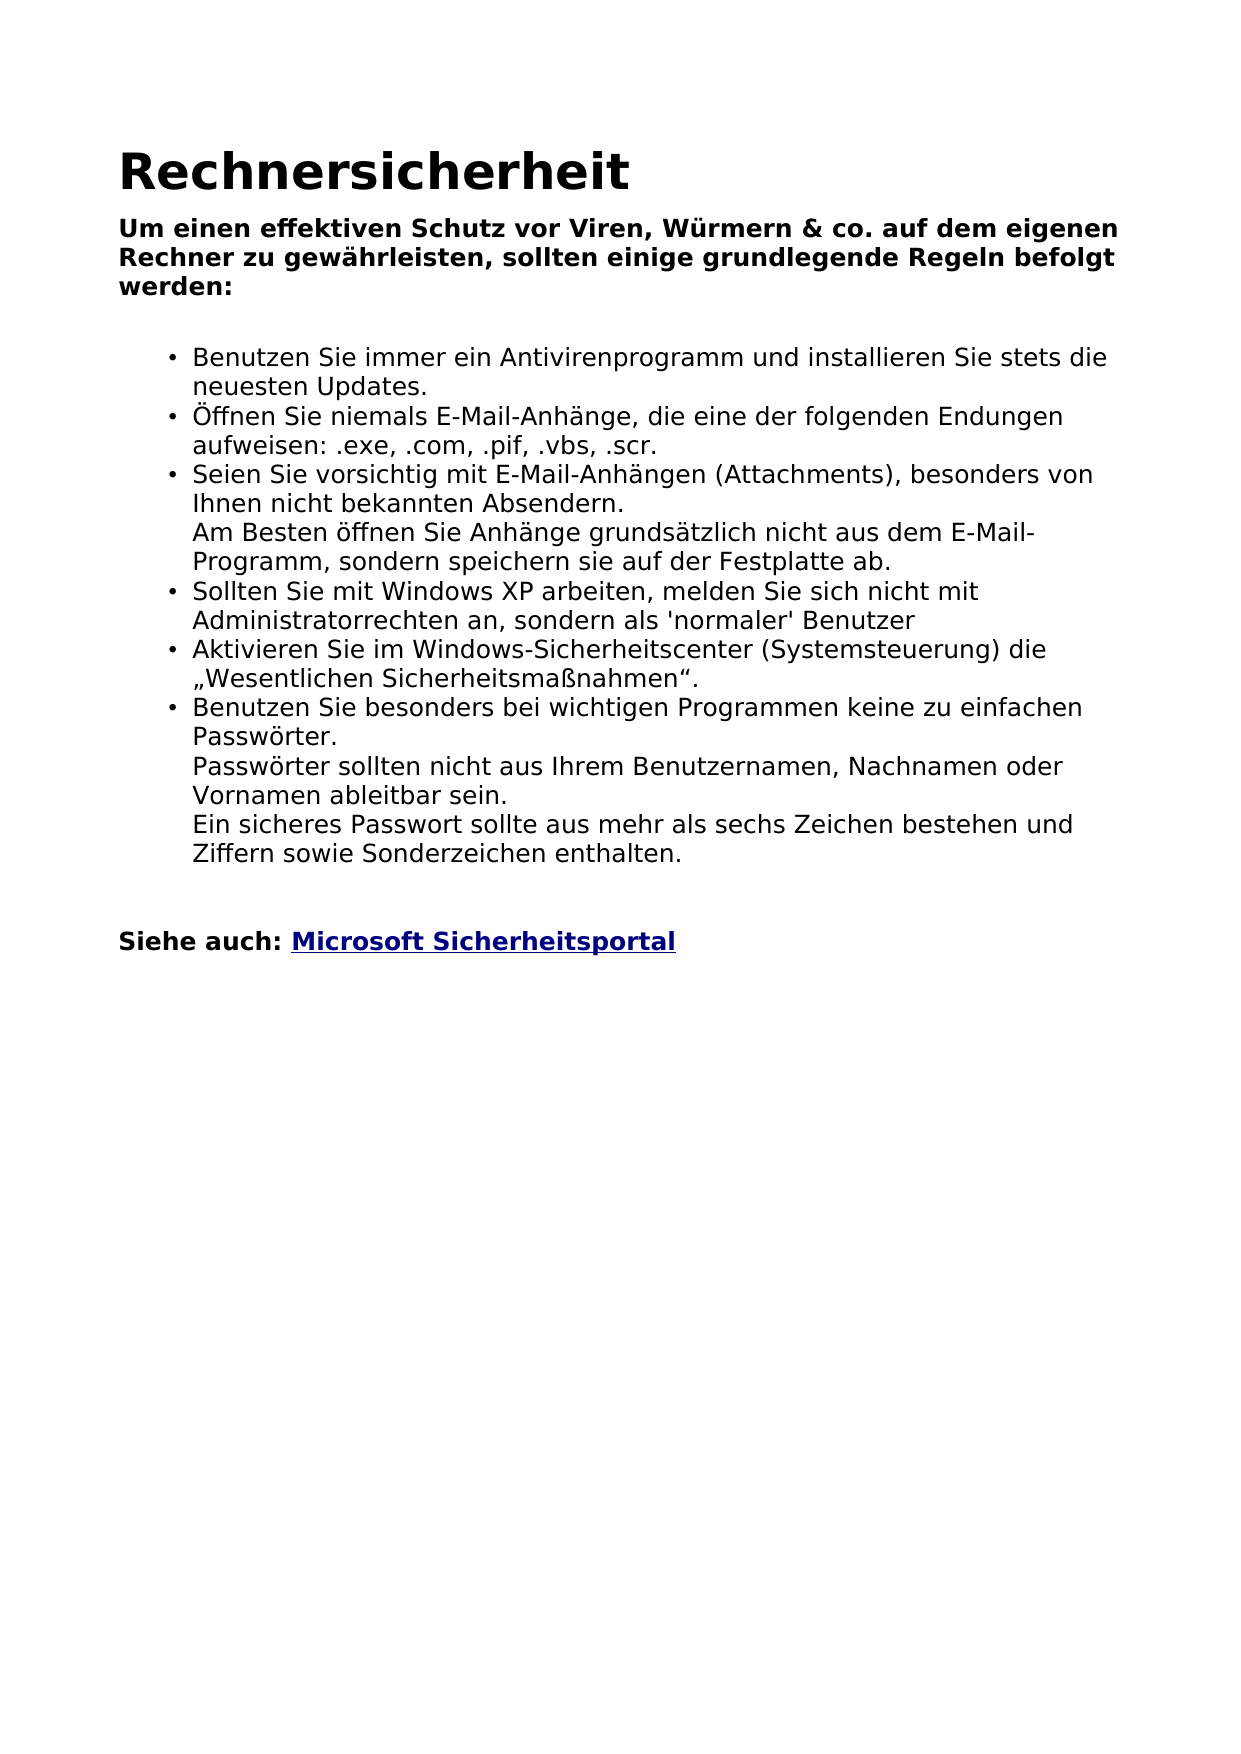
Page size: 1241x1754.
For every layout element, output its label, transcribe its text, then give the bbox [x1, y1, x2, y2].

list Benutzen Sie immer ein Antivirenprogramm und installieren Sie stets die neuesten Updates. [177, 343, 1122, 402]
list Sollten Sie mit Windows XP arbeiten, melden Sie sich nicht mit Administratorrechten an, sondern als 'normaler' Benutzer [177, 577, 1122, 635]
list Benutzen Sie besonders bei wichtigen Programmen keine zu einfachen Passwörter. Passwörter sollten nicht aus Ihrem Benutzernamen, Nachnamen oder Vornamen ableitbar sein. Ein sicheres Passwort sollte aus mehr als sechs Zeichen bestehen und Ziffern sowie Sonderzeichen enthalten. [177, 693, 1122, 897]
list Aktivieren Sie im Windows-Sicherheitscenter (Systemsteuerung) die „Wesentlichen Sicherheitsmaßnahmen“. [177, 635, 1122, 693]
subtitle Rechnersicherheit [118, 143, 1122, 201]
text Siehe auch: Microsoft Sicherheitsportal [118, 927, 1122, 1014]
text Um einen effektiven Schutz vor Viren, Würmern & co. auf dem eigenen Rechner zu gewährleisten, sollten einige grundlegende Regeln befolgt werden: [118, 214, 1122, 301]
list Seien Sie vorsichtig mit E-Mail-Anhängen (Attachments), besonders von Ihnen nicht bekannten Absendern. Am Besten öffnen Sie Anhänge grundsätzlich nicht aus dem E-Mail-Programm, sondern speichern sie auf der Festplatte ab. [177, 460, 1122, 577]
list Öffnen Sie niemals E-Mail-Anhänge, die eine der folgenden Endungen aufweisen: .exe, .com, .pif, .vbs, .scr. [177, 402, 1122, 460]
